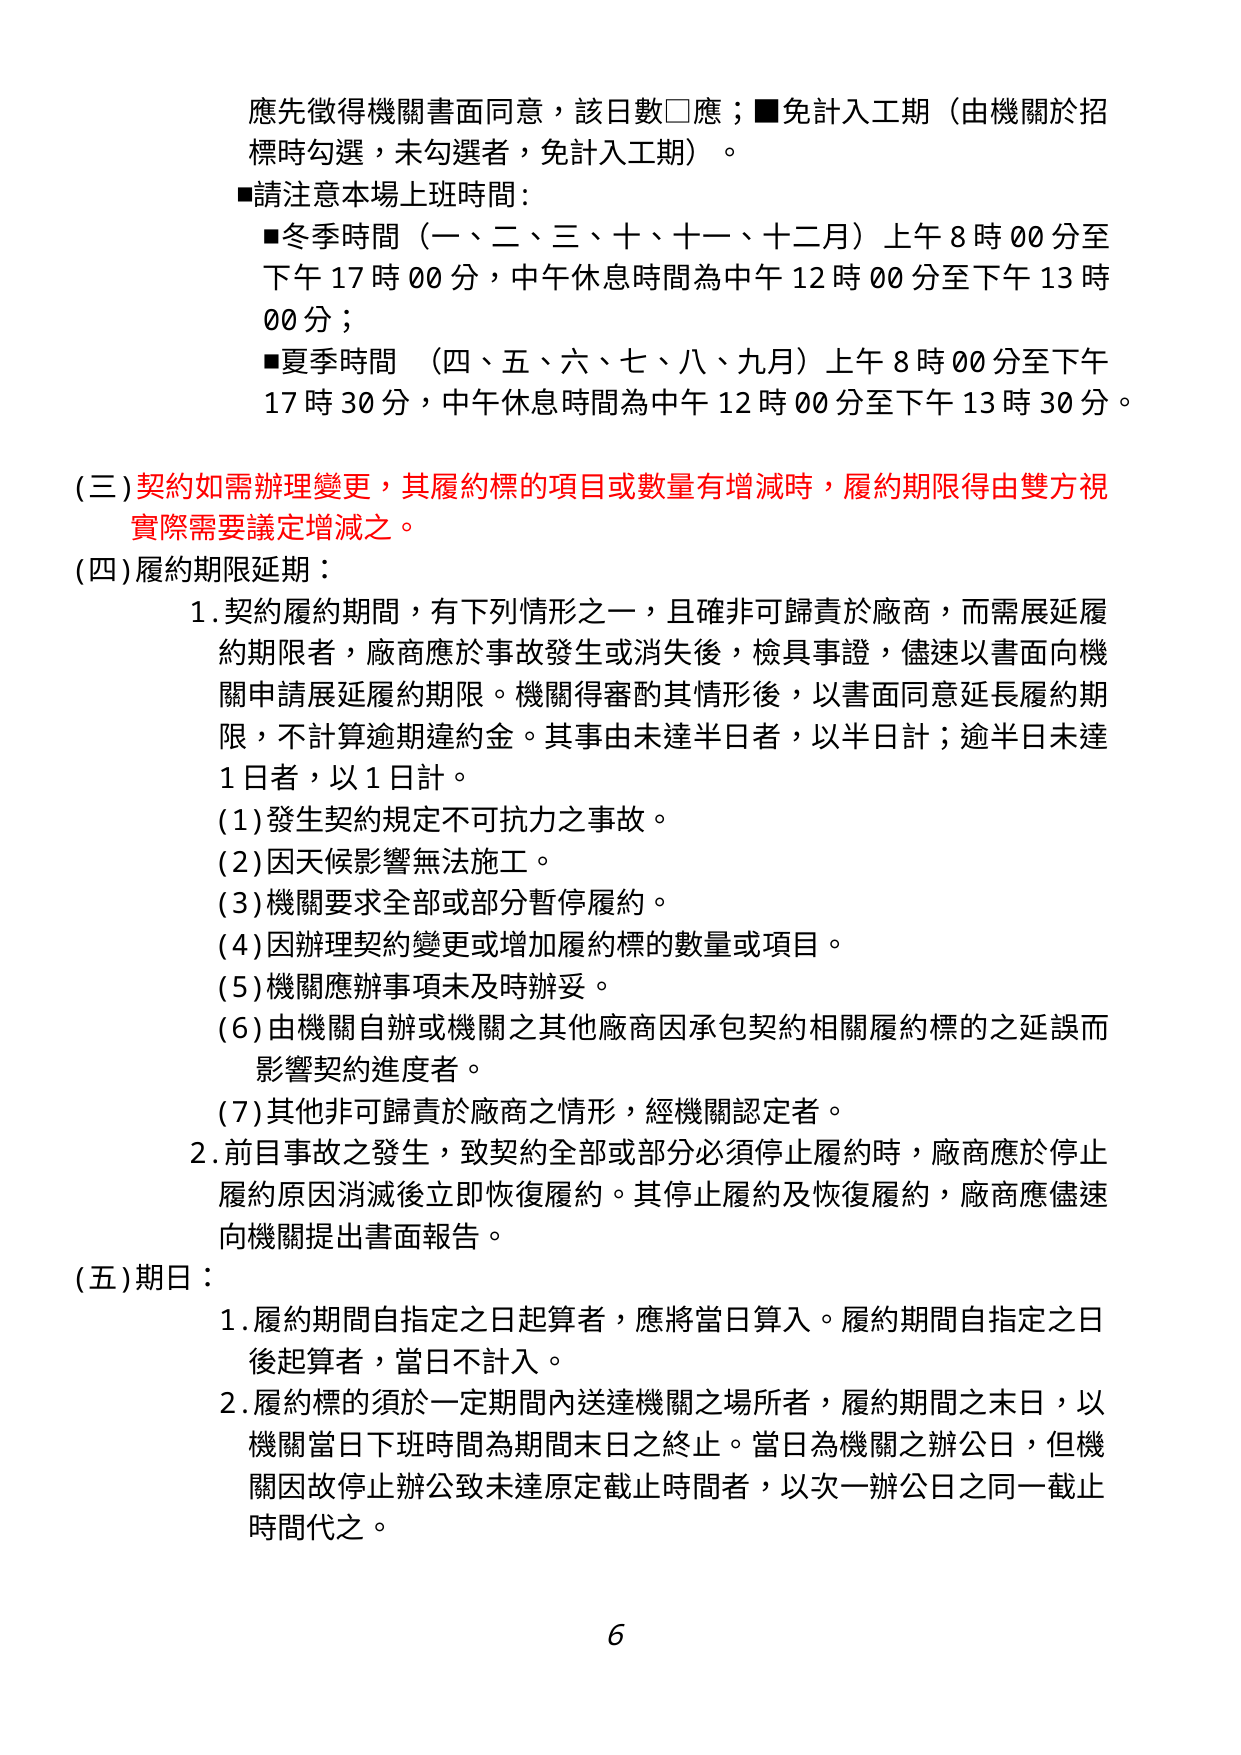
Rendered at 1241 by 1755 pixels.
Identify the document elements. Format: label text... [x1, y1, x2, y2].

text 2.前目事故之發生，致契約全部或部分必須停止履約時，廠商應於停止履約原因消滅後立即恢復履約。其停止履約及恢復履約，廠商應儘速向機關提出書面報告。 [189, 1130, 1110, 1255]
text (5)機關應辦事項未及時辦妥。 [213, 964, 1110, 1005]
text 2.履約標的須於一定期間內送達機關之場所者，履約期間之末日，以機關當日下班時間為期間末日之終止。當日為機關之辦公日，但機關因故停止辦公致未達原定截止時間者，以次一辦公日之同一截止時間代之。 [218, 1380, 1108, 1547]
text ■請注意本場上班時間: [218, 172, 1110, 214]
text (1)發生契約規定不可抗力之事故。 [213, 797, 1110, 839]
text 1.履約期間自指定之日起算者，應將當日算入。履約期間自指定之日後起算者，當日不計入。 [218, 1297, 1108, 1380]
text (三)契約如需辦理變更，其履約標的項目或數量有增減時，履約期限得由雙方視實際需要議定增減之。 [71, 464, 1110, 547]
text (6)由機關自辦或機關之其他廠商因承包契約相關履約標的之延誤而影響契約進度者。 [213, 1005, 1110, 1089]
text (4)因辦理契約變更或增加履約標的數量或項目。 [213, 922, 1110, 964]
text (2)因天候影響無法施工。 [213, 839, 1110, 880]
text ■冬季時間（一、二、三、十、十一、十二月）上午8時00分至下午17時00分，中午休息時間為中午12時00分至下午13時00分； [262, 214, 1110, 339]
text (五)期日： [71, 1255, 1110, 1297]
text ■免計工作天之日，以不得施作或供應為原則。廠商如欲施作或供應，應先徵得機關書面同意，該日數□應；■免計入工期（由機關於招標時勾選，未勾選者，免計入工期）。 [218, 89, 1110, 172]
text (7)其他非可歸責於廠商之情形，經機關認定者。 [213, 1089, 1110, 1130]
text 1.契約履約期間，有下列情形之一，且確非可歸責於廠商，而需展延履約期限者，廠商應於事故發生或消失後，檢具事證，儘速以書面向機關申請展延履約期限。機關得審酌其情形後，以書面同意延長履約期限，不計算逾期違約金。其事由未達半日者，以半日計；逾半日未達1日者，以1日計。 [189, 589, 1110, 797]
text (四)履約期限延期： [71, 547, 1110, 589]
text (3)機關要求全部或部分暫停履約。 [213, 880, 1110, 922]
text ■夏季時間 （四、五、六、七、八、九月）上午8時00分至下午17時30分，中午休息時間為中午12時00分至下午13時30分。 [263, 339, 1110, 464]
